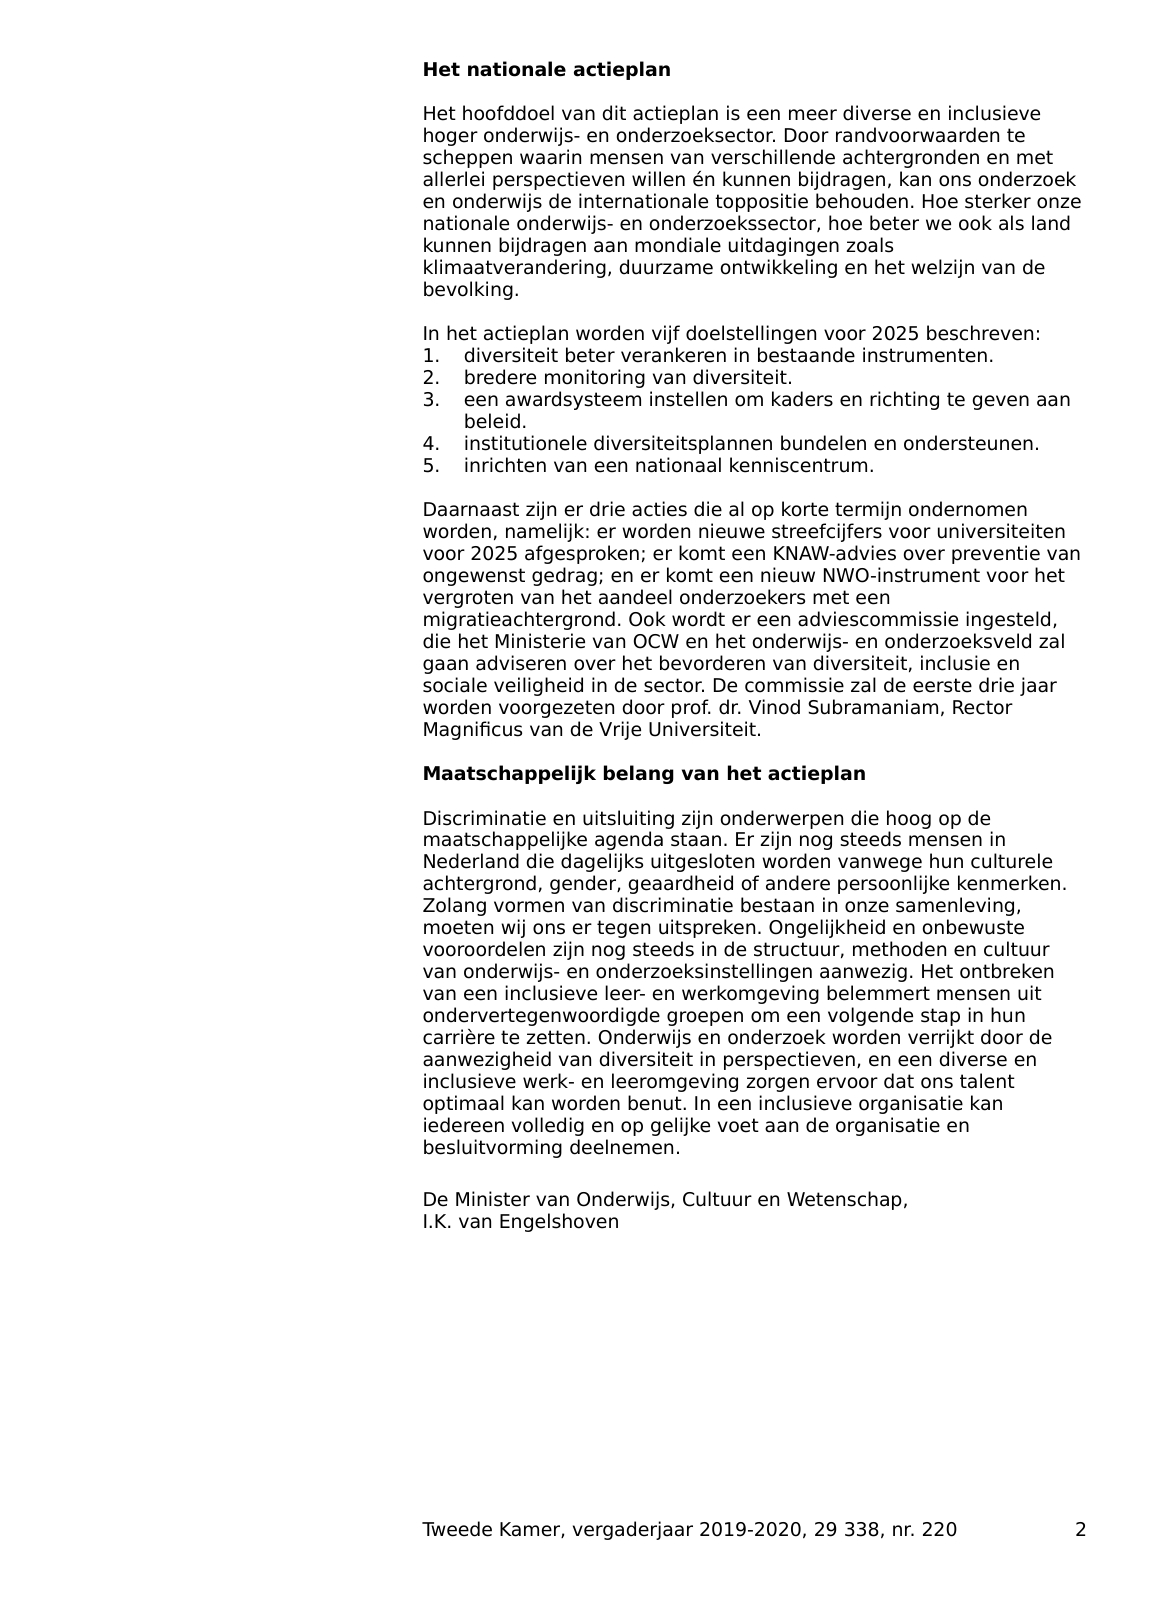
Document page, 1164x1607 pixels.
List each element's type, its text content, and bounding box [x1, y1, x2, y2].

text Discriminatie en uitsluiting zijn onderwerpen die hoog op de maatschappelijke agenda staan. Er zijn nog steeds mensen in Nederland die dagelijks uitgesloten worden vanwege hun culturele achtergrond, gender, geaardheid of andere persoonlijke kenmerken. Zolang vormen van discriminatie bestaan in onze samenleving, moeten wij ons er tegen uitspreken. Ongelijkheid en onbewuste vooroordelen zijn nog steeds in de structuur, methoden en cultuur van onderwijs- en onderzoeksinstellingen aanwezig. Het ontbreken van een inclusieve leer- en werkomgeving belemmert mensen uit ondervertegenwoordigde groepen om een volgende stap in hun carrière te zetten. Onderwijs en onderzoek worden verrijkt door de aanwezigheid van diversiteit in perspectieven, en een diverse en inclusieve werk- en leeromgeving zorgen ervoor dat ons talent optimaal kan worden benut. In een inclusieve organisatie kan iedereen volledig en op gelijke voet aan de organisatie en besluitvorming deelnemen. [422, 807, 1087, 1159]
text 4. institutionele diversiteitsplannen bundelen en ondersteunen. [422, 433, 1087, 455]
subtitle Het nationale actieplan [422, 59, 1087, 81]
text 2. bredere monitoring van diversiteit. [422, 367, 1087, 389]
text 3. een awardsysteem instellen om kaders en richting te geven aan beleid. [422, 389, 1087, 433]
text De Minister van Onderwijs, Cultuur en Wetenschap, I.K. van Engelshoven [422, 1189, 1087, 1233]
text 1. diversiteit beter verankeren in bestaande instrumenten. [422, 345, 1087, 367]
text Het hoofddoel van dit actieplan is een meer diverse en inclusieve hoger onderwijs- en onderzoeksector. Door randvoorwaarden te scheppen waarin mensen van verschillende achtergronden en met allerlei perspectieven willen én kunnen bijdragen, kan ons onderzoek en onderwijs de internationale toppositie behouden. Hoe sterker onze nationale onderwijs- en onderzoekssector, hoe beter we ook als land kunnen bijdragen aan mondiale uitdagingen zoals klimaatverandering, duurzame ontwikkeling en het welzijn van de bevolking. [422, 103, 1087, 301]
text In het actieplan worden vijf doelstellingen voor 2025 beschreven: [422, 323, 1087, 345]
text 5. inrichten van een nationaal kenniscentrum. [422, 455, 1087, 477]
text Daarnaast zijn er drie acties die al op korte termijn ondernomen worden, namelijk: er worden nieuwe streefcijfers voor universiteiten voor 2025 afgesproken; er komt een KNAW-advies over preventie van ongewenst gedrag; en er komt een nieuw NWO-instrument voor het vergroten van het aandeel onderzoekers met een migratieachtergrond. Ook wordt er een adviescommissie ingesteld, die het Ministerie van OCW en het onderwijs- en onderzoeksveld zal gaan adviseren over het bevorderen van diversiteit, inclusie en sociale veiligheid in de sector. De commissie zal de eerste drie jaar worden voorgezeten door prof. dr. Vinod Subramaniam, Rector Magnificus van de Vrije Universiteit. [422, 499, 1087, 741]
subtitle Maatschappelijk belang van het actieplan [422, 763, 1087, 785]
